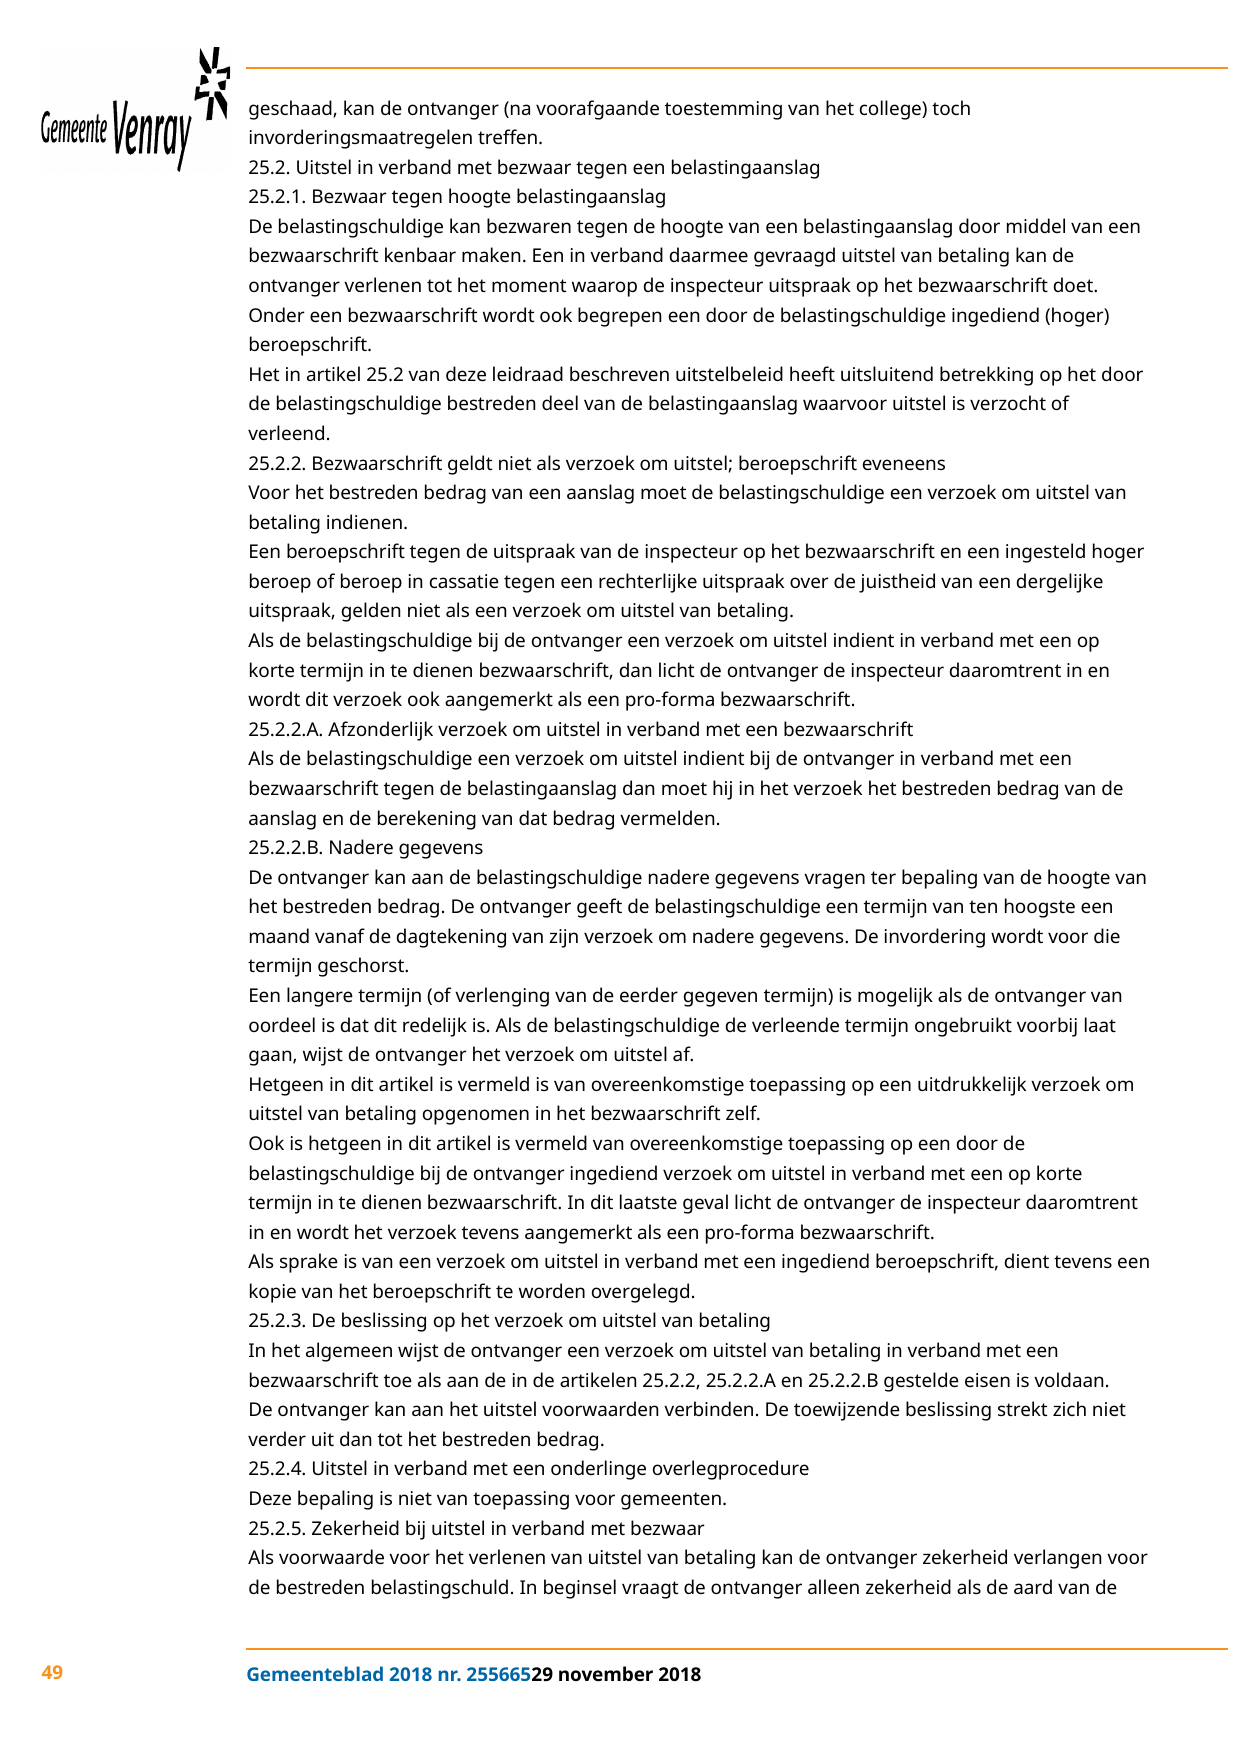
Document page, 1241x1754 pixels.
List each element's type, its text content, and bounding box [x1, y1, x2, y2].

text De ontvanger kan aan de belastingschuldige nadere gegevens vragen ter bepaling van de hoogte van het bestreden bedrag. De ontvanger geeft de belastingschuldige een termijn van ten hoogste een maand vanaf de dagtekening van zijn verzoek om nadere gegevens. De invordering wordt voor die termijn geschorst. [248, 864, 1152, 978]
text 25.2.2. Bezwaarschrift geldt niet als verzoek om uitstel; beroepschrift eveneens [248, 450, 1152, 476]
text De ontvanger kan aan het uitstel voorwaarden verbinden. De toewijzende beslissing strekt zich niet verder uit dan tot het bestreden bedrag. [248, 1396, 1152, 1452]
text Als de belastingschuldige bij de ontvanger een verzoek om uitstel indient in verband met een op korte termijn in te dienen bezwaarschrift, dan licht de ontvanger de inspecteur daaromtrent in en wordt dit verzoek ook aangemerkt als een pro-forma bezwaarschrift. [248, 627, 1152, 712]
text In het algemeen wijst de ontvanger een verzoek om uitstel van betaling in verband met een bezwaarschrift toe als aan de in de artikelen 25.2.2, 25.2.2.A en 25.2.2.B gestelde eisen is voldaan. [248, 1337, 1152, 1393]
text Hetgeen in dit artikel is vermeld is van overeenkomstige toepassing op een uitdrukkelijk verzoek om uitstel van betaling opgenomen in het bezwaarschrift zelf. [248, 1071, 1152, 1126]
text Een beroepschrift tegen de uitspraak van de inspecteur op het bezwaarschrift en een ingesteld hoger beroep of beroep in cassatie tegen een rechterlijke uitspraak over de juistheid van een dergelijke uitspraak, gelden niet als een verzoek om uitstel van betaling. [248, 538, 1152, 623]
text 25.2.4. Uitstel in verband met een onderlinge overlegprocedure [248, 1456, 1152, 1481]
text Als sprake is van een verzoek om uitstel in verband met een ingediend beroepschrift, dient tevens een kopie van het beroepschrift te worden overgelegd. [248, 1248, 1152, 1304]
text 25.2.5. Zekerheid bij uitstel in verband met bezwaar [248, 1515, 1152, 1541]
text 25.2. Uitstel in verband met bezwaar tegen een belastingaanslag [248, 154, 1152, 180]
text Het in artikel 25.2 van deze leidraad beschreven uitstelbeleid heeft uitsluitend betrekking op het door de belastingschuldige bestreden deel van de belastingaanslag waarvoor uitstel is verzocht of verleend. [248, 361, 1152, 446]
text Deze bepaling is niet van toepassing voor gemeenten. [248, 1485, 1152, 1511]
text 25.2.1. Bezwaar tegen hoogte belastingaanslag [248, 183, 1152, 209]
text 25.2.2.A. Afzonderlijk verzoek om uitstel in verband met een bezwaarschrift [248, 716, 1152, 742]
text Als voorwaarde voor het verlenen van uitstel van betaling kan de ontvanger zekerheid verlangen voor de bestreden belastingschuld. In beginsel vraagt de ontvanger alleen zekerheid als de aard van de [248, 1544, 1152, 1600]
text geschaad, kan de ontvanger (na voorafgaande toestemming van het college) toch invorderingsmaatregelen treffen. [248, 95, 1152, 150]
picture [41, 47, 231, 172]
text 25.2.2.B. Nadere gegevens [248, 834, 1152, 860]
text Een langere termijn (of verlenging van de eerder gegeven termijn) is mogelijk als de ontvanger van oordeel is dat dit redelijk is. Als de belastingschuldige de verleende termijn ongebruikt voorbij laat gaan, wijst de ontvanger het verzoek om uitstel af. [248, 982, 1152, 1067]
text Ook is hetgeen in dit artikel is vermeld van overeenkomstige toepassing op een door de belastingschuldige bij de ontvanger ingediend verzoek om uitstel in verband met een op korte termijn in te dienen bezwaarschrift. In dit laatste geval licht de ontvanger de inspecteur daaromtrent in en wordt het verzoek tevens aangemerkt als een pro-forma bezwaarschrift. [248, 1130, 1152, 1245]
text 25.2.3. De beslissing op het verzoek om uitstel van betaling [248, 1308, 1152, 1333]
text De belastingschuldige kan bezwaren tegen de hoogte van een belastingaanslag door middel van een bezwaarschrift kenbaar maken. Een in verband daarmee gevraagd uitstel van betaling kan de ontvanger verlenen tot het moment waarop de inspecteur uitspraak op het bezwaarschrift doet. Onder een bezwaarschrift wordt ook begrepen een door de belastingschuldige ingediend (hoger) beroepschrift. [248, 213, 1152, 357]
text Voor het bestreden bedrag van een aanslag moet de belastingschuldige een verzoek om uitstel van betaling indienen. [248, 479, 1152, 535]
text Als de belastingschuldige een verzoek om uitstel indient bij de ontvanger in verband met een bezwaarschrift tegen de belastingaanslag dan moet hij in het verzoek het bestreden bedrag van de aanslag en de berekening van dat bedrag vermelden. [248, 746, 1152, 831]
